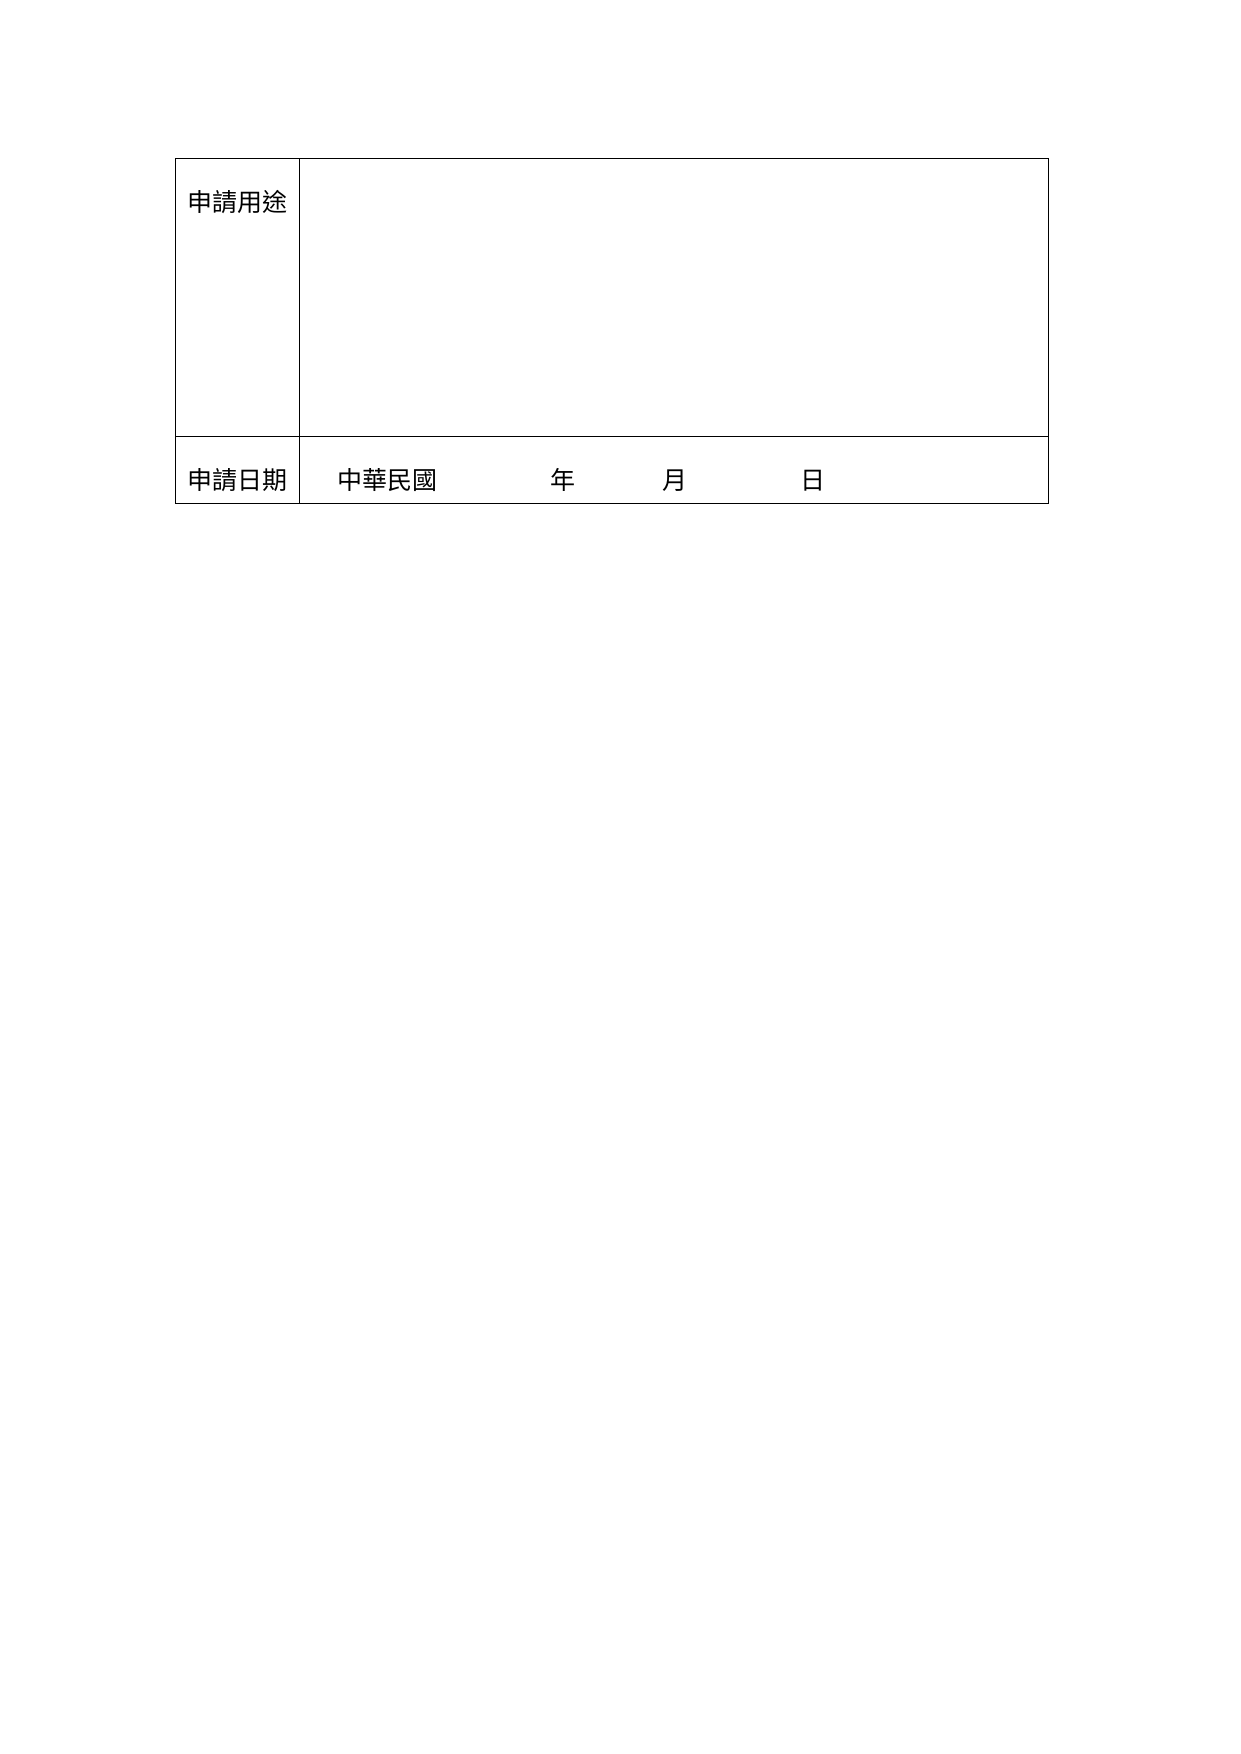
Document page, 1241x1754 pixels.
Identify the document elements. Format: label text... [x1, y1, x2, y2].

table_cell 申請用途 [176, 159, 299, 436]
table_cell 中華民國 年 月 日 [300, 437, 1048, 503]
table_cell 申請日期 [176, 437, 299, 503]
table_cell [300, 159, 1048, 436]
